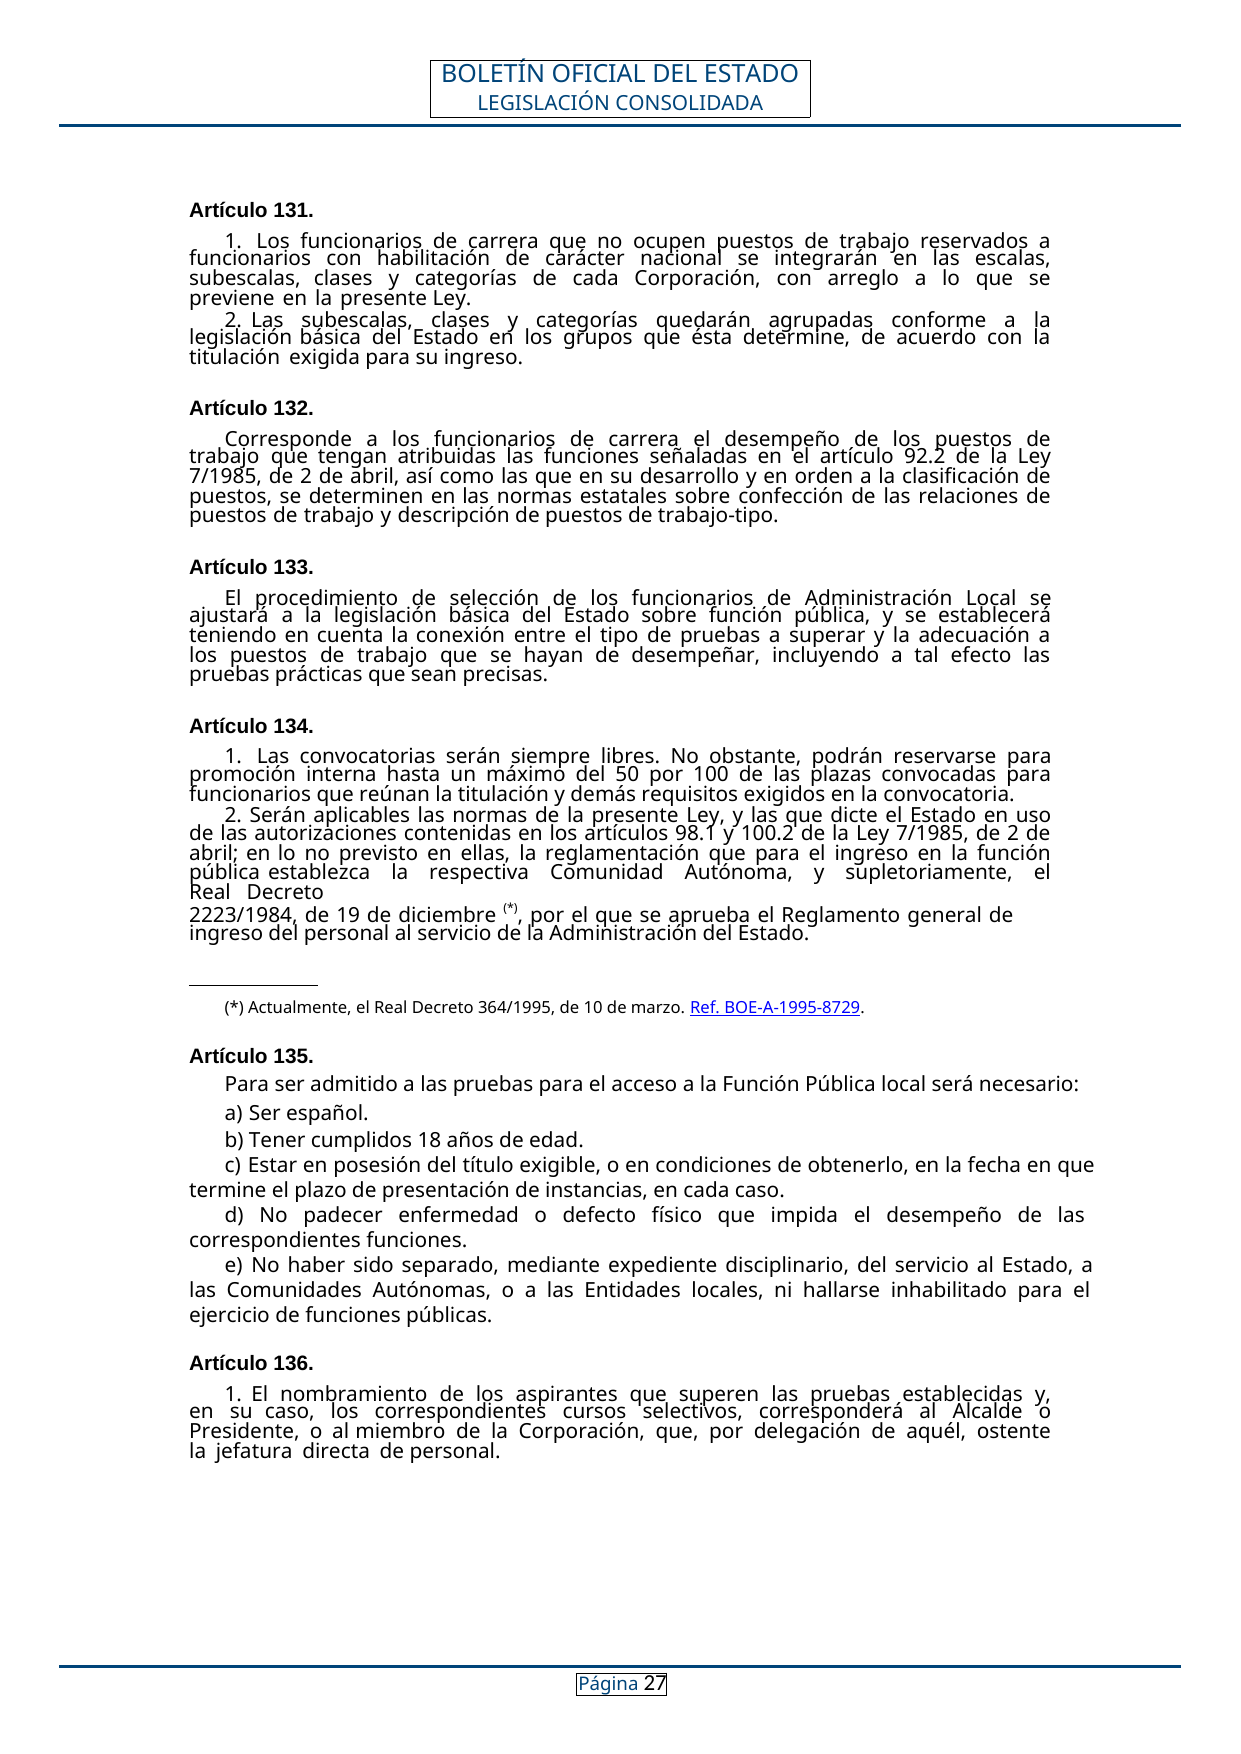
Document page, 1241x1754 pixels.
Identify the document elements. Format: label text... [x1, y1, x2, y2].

list Los funcionarios de carrera que no ocupen puestos de trabajo reservados a funcionarios con habilitación de carácter nacional se integrarán en las escalas, subescalas, clases y categorías de cada Corporación, con arreglo a lo que se previene en la presente Ley. [189, 233, 1051, 311]
list Las convocatorias serán siempre libres. No obstante, podrán reservarse para promoción interna hasta un máximo del 50 por 100 de las plazas convocadas para funcionarios que reúnan la titulación y demás requisitos exigidos en la convocatoria. [189, 748, 1051, 807]
subtitle Artículo 136. [189, 1351, 1194, 1375]
text Para ser admitido a las pruebas para el acceso a la Función Pública local será necesario: [224, 1069, 1194, 1097]
text ejercicio de funciones públicas. [189, 1302, 1194, 1327]
subtitle Artículo 135. [189, 1043, 1194, 1067]
text las Comunidades Autónomas, o a las Entidades locales, ni hallarse inhabilitado para el [189, 1277, 1123, 1302]
text El procedimiento de selección de los funcionarios de Administración Local se ajustará a la legislación básica del Estado sobre función pública, y se establecerá teniendo en cuenta la conexión entre el tipo de pruebas a superar y la adecuación a los puestos de trabajo que se hayan de desempeñar, incluyendo a tal efecto las pruebas prácticas que sean precisas. [189, 589, 1051, 688]
list Estar en posesión del título exigible, o en condiciones de obtenerlo, en la fecha en que [224, 1152, 1194, 1177]
subtitle Artículo 132. [189, 396, 1194, 420]
list Ser español. [224, 1098, 1194, 1127]
list Las subescalas, clases y categorías quedarán agrupadas conforme a la legislación básica del Estado en los grupos que ésta determine, de acuerdo con la titulación exigida para su ingreso. [189, 311, 1051, 370]
list Serán aplicables las normas de la presente Ley, y las que dicte el Estado en uso de las autorizaciones contenidas en los artículos 98.1 y 100.2 de la Ley 7/1985, de 2 de abril; en lo no previsto en ellas, la reglamentación que para el ingreso en la función pública establezca la respectiva Comunidad Autónoma, y supletoriamente, el Real Decreto [189, 807, 1051, 906]
list Tener cumplidos 18 años de edad. [224, 1127, 1194, 1152]
list El nombramiento de los aspirantes que superen las pruebas establecidas y, en su caso, los correspondientes cursos selectivos, corresponderá al Alcalde o Presidente, o al miembro de la Corporación, que, por delegación de aquél, ostente la jefatura directa de personal. [189, 1386, 1051, 1464]
text (*) Actualmente, el Real Decreto 364/1995, de 10 de marzo. Ref. BOE-A-1995-8729. [224, 991, 1194, 1020]
text termine el plazo de presentación de instancias, en cada caso. [189, 1177, 1194, 1202]
text Corresponde a los funcionarios de carrera el desempeño de los puestos de trabajo que tengan atribuidas las funciones señaladas en el artículo 92.2 de la Ley 7/1985, de 2 de abril, así como las que en su desarrollo y en orden a la clasificación de puestos, se determinen en las normas estatales sobre confección de las relaciones de puestos de trabajo y descripción de puestos de trabajo-tipo. [189, 431, 1051, 529]
list No haber sido separado, mediante expediente disciplinario, del servicio al Estado, a [224, 1252, 1194, 1277]
text correspondientes funciones. [189, 1227, 1194, 1252]
text 2223/1984, de 19 de diciembre (*), por el que se aprueba el Reglamento general de ingreso del personal al servicio de la Administración del Estado. [189, 906, 1051, 946]
list No padecer enfermedad o defecto físico que impida el desempeño de las [224, 1202, 1194, 1227]
subtitle Artículo 134. [189, 713, 1194, 737]
subtitle Artículo 133. [189, 555, 1194, 579]
subtitle Artículo 131. [189, 198, 1194, 222]
